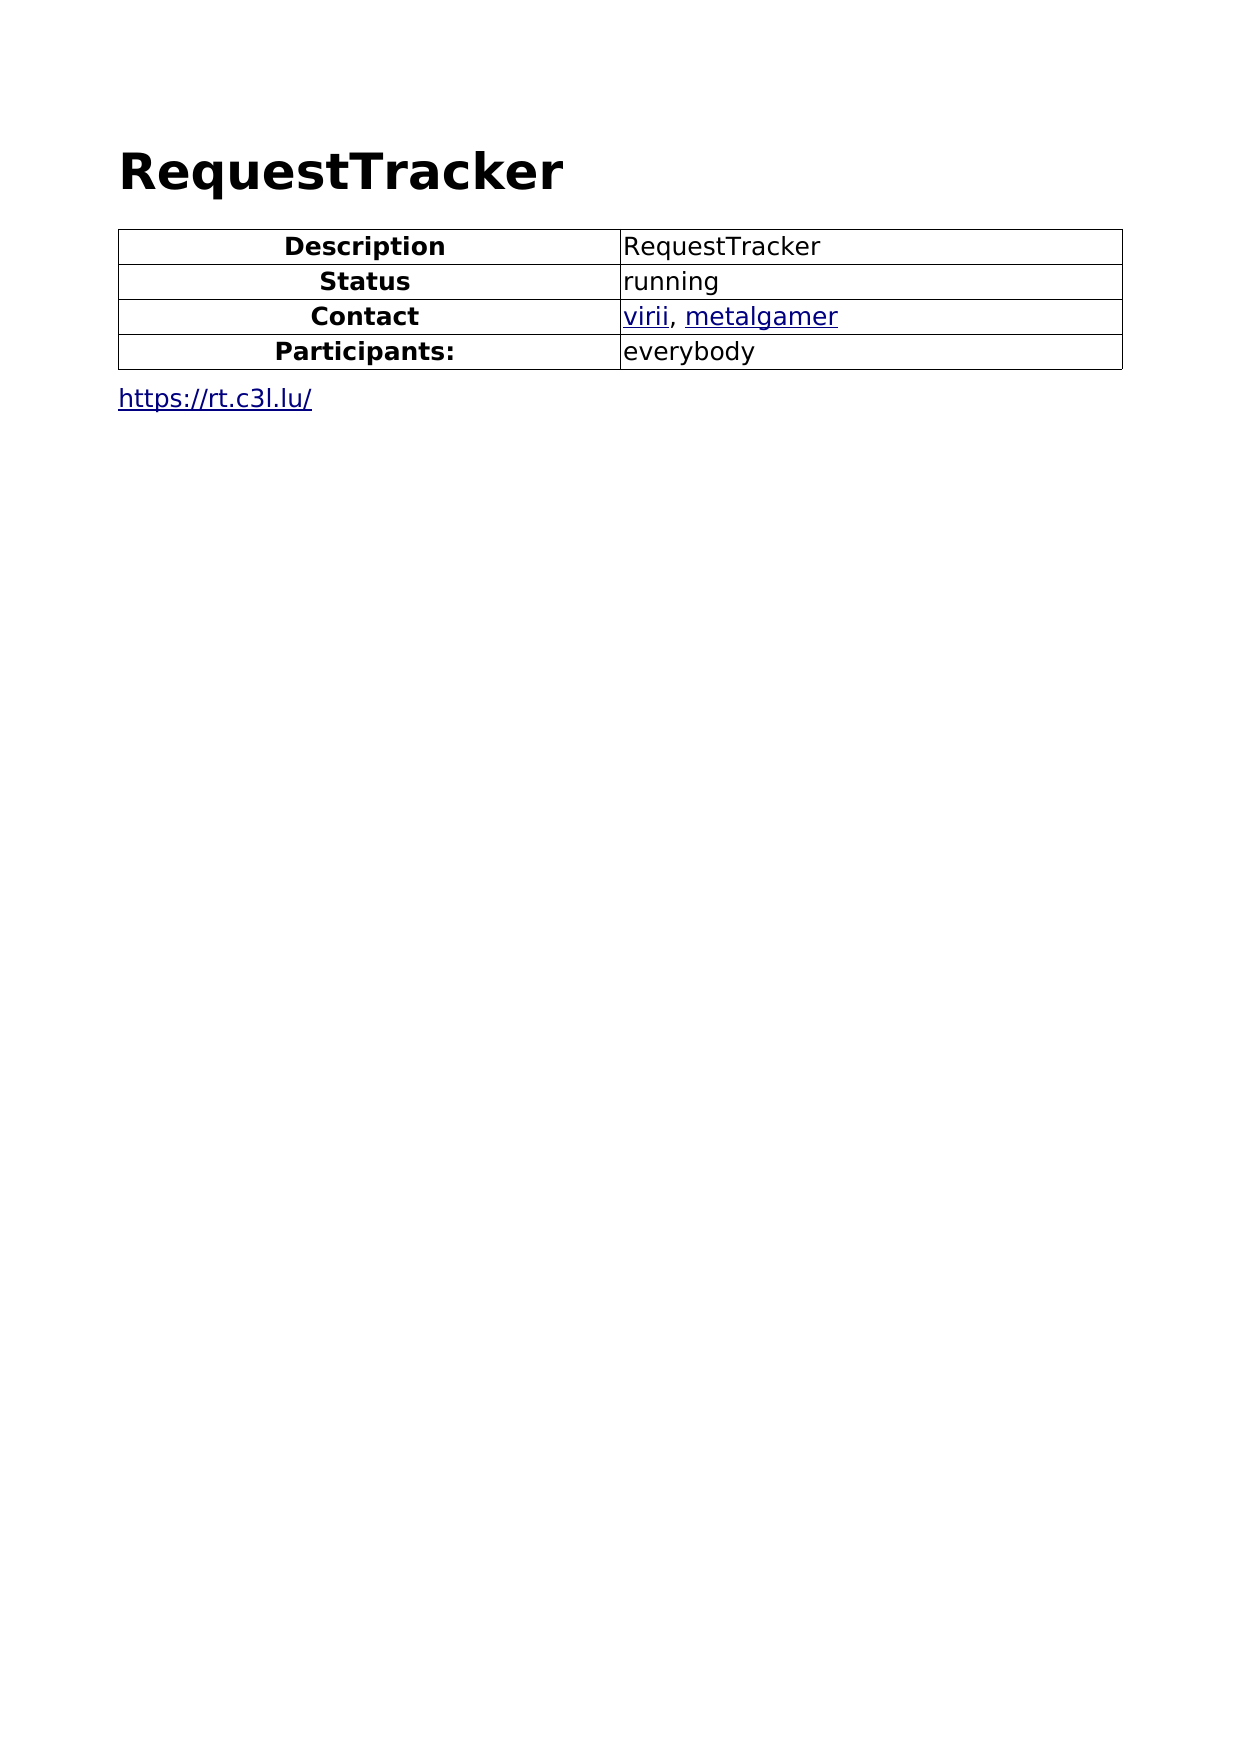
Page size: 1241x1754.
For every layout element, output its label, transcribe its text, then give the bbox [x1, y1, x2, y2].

table_cell Contact [119, 300, 620, 334]
table_cell everybody [621, 335, 1122, 369]
table_cell virii, metalgamer [621, 300, 1122, 334]
table_cell Participants: [119, 335, 620, 369]
table_cell running [621, 265, 1122, 299]
subtitle RequestTracker [118, 143, 1122, 201]
table_header RequestTracker [621, 230, 1122, 264]
table_header Description [119, 230, 620, 264]
table_cell Status [119, 265, 620, 299]
text https://rt.c3l.lu/ [118, 384, 1122, 413]
